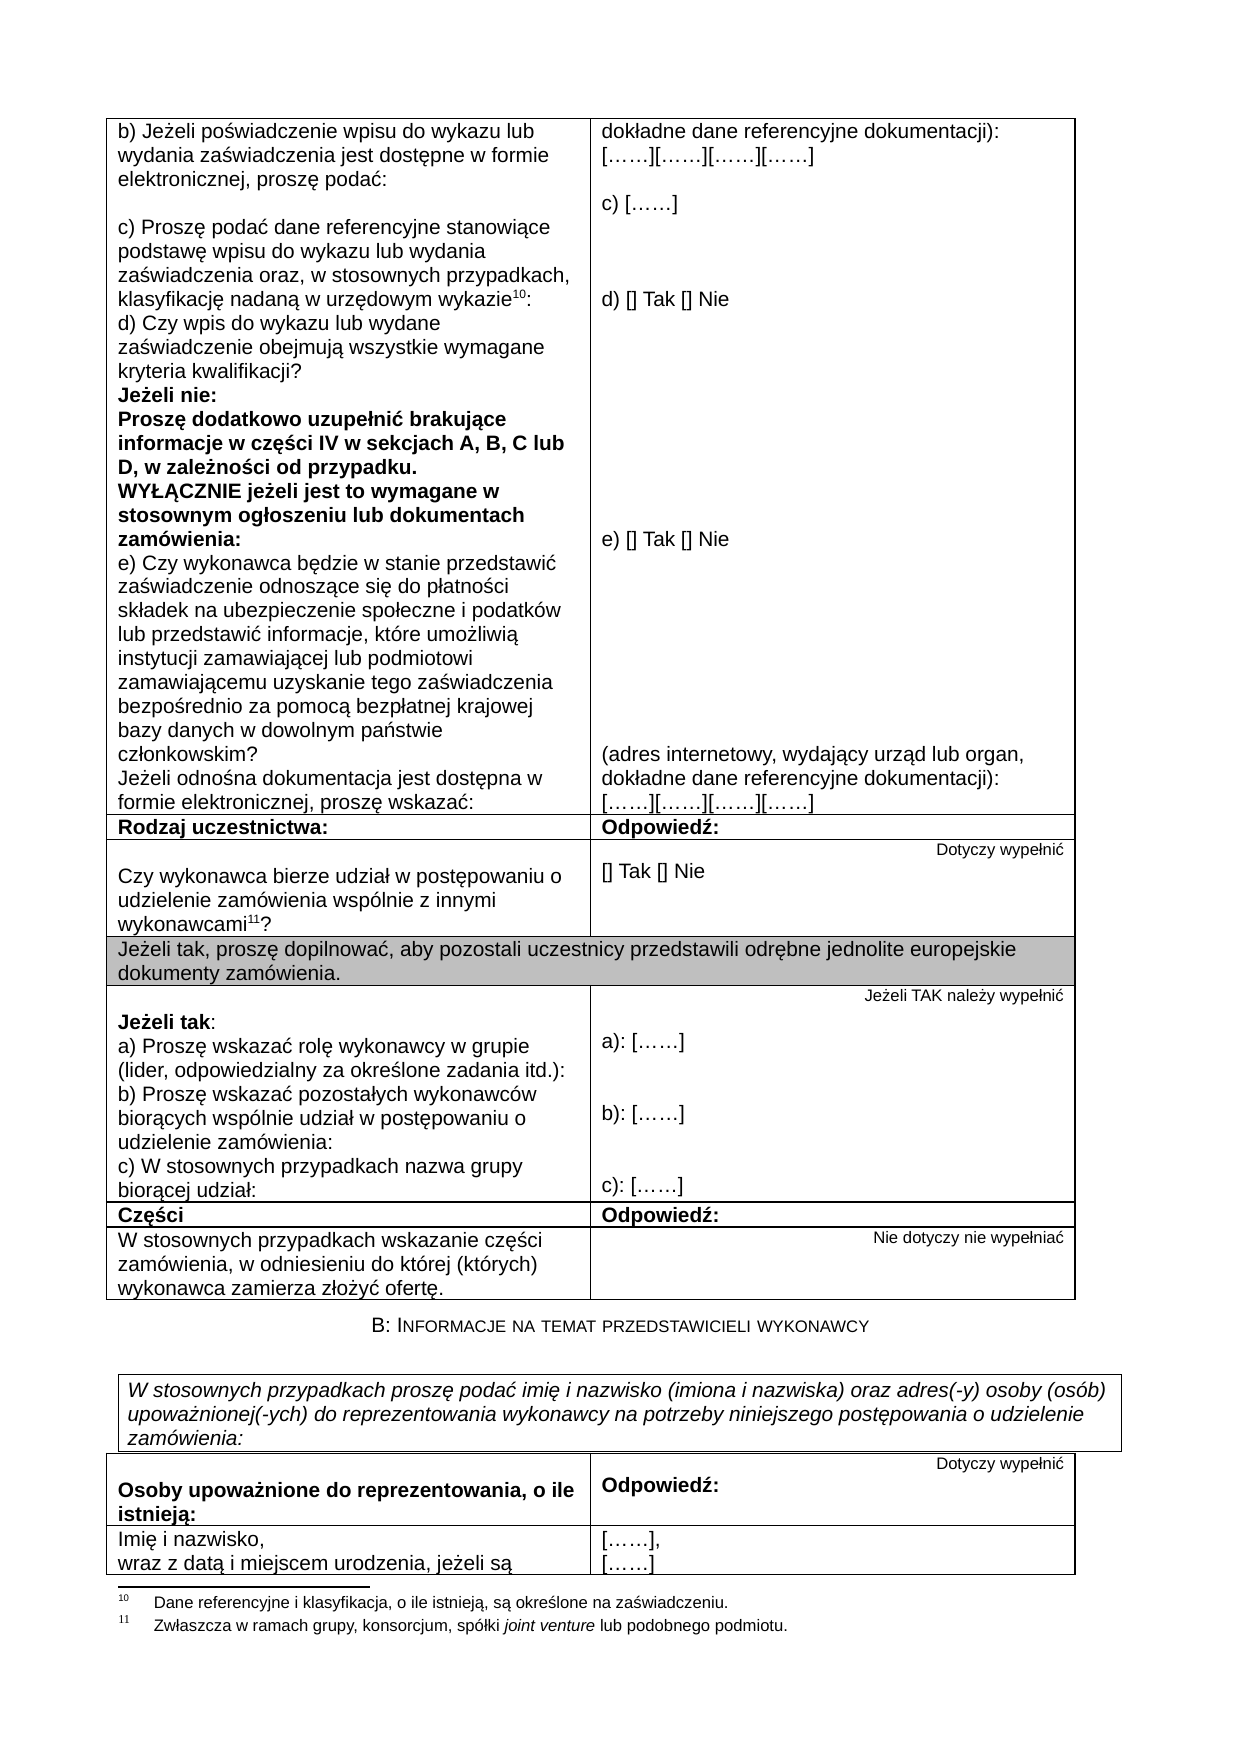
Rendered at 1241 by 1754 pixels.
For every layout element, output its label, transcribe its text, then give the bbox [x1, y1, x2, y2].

table_cell b) Jeżeli poświadczenie wpisu do wykazu lub wydania zaświadczenia jest dostępne w formie elektronicznej, proszę podać: c) Proszę podać dane referencyjne stanowiące podstawę wpisu do wykazu lub wydania zaświadczenia oraz, w stosownych przypadkach, klasyfikację nadaną w urzędowym wykazie: d) Czy wpis do wykazu lub wydane zaświadczenie obejmują wszystkie wymagane kryteria kwalifikacji? Jeżeli nie: Proszę dodatkowo uzupełnić brakujące informacje w części IV w sekcjach A, B, C lub D, w zależności od przypadku. WYŁĄCZNIE jeżeli jest to wymagane w stosownym ogłoszeniu lub dokumentach zamówienia: e) Czy wykonawca będzie w stanie przedstawić zaświadczenie odnoszące się do płatności składek na ubezpieczenie społeczne i podatków lub przedstawić informacje, które umożliwią instytucji zamawiającej lub podmiotowi zamawiającemu uzyskanie tego zaświadczenia bezpośrednio za pomocą bezpłatnej krajowej bazy danych w dowolnym państwie członkowskim? Jeżeli odnośna dokumentacja jest dostępna w formie elektronicznej, proszę wskazać: [107, 119, 590, 814]
table_cell Części [107, 1203, 590, 1226]
table_cell W stosownych przypadkach wskazanie części zamówienia, w odniesieniu do której (których) wykonawca zamierza złożyć ofertę. [107, 1228, 590, 1299]
table_cell Odpowiedź: [591, 815, 1074, 839]
table_cell Jeżeli tak: a) Proszę wskazać rolę wykonawcy w grupie (lider, odpowiedzialny za określone zadania itd.): b) Proszę wskazać pozostałych wykonawców biorących wspólnie udział w postępowaniu o udzielenie zamówienia: c) W stosownych przypadkach nazwa grupy biorącej udział: [107, 986, 590, 1201]
table_cell Odpowiedź: [591, 1203, 1074, 1226]
table_cell [……], [……] [591, 1526, 1074, 1574]
table_cell Imię i nazwisko, wraz z datą i miejscem urodzenia, jeżeli są [107, 1526, 590, 1574]
table_cell Jeżeli TAK należy wypełnić a): [……] b): [……] c): [……] [591, 986, 1074, 1201]
table_cell dokładne dane referencyjne dokumentacji): [……][……][……][……] c) [……] d) [] Tak [] Nie e) [] Tak [] Nie (adres internetowy, wydający urząd lub organ, dokładne dane referencyjne dokumentacji): [……][……][……][……] [591, 119, 1074, 814]
table_header Dotyczy wypełnić Odpowiedź: [591, 1454, 1074, 1525]
table_cell Nie dotyczy nie wypełniać [591, 1228, 1074, 1299]
table_cell Jeżeli tak, proszę dopilnować, aby pozostali uczestnicy przedstawili odrębne jednolite europejskie dokumenty zamówienia. [107, 937, 1074, 985]
title B: Informacje na temat przedstawicieli wykonawcy [118, 1313, 1122, 1337]
text W stosownych przypadkach proszę podać imię i nazwisko (imiona i nazwiska) oraz adres(-y) osoby (osób) upoważnionej(-ych) do reprezentowania wykonawcy na potrzeby niniejszego postępowania o udzielenie zamówienia: [119, 1375, 1121, 1451]
table_cell Dotyczy wypełnić [] Tak [] Nie [591, 840, 1074, 936]
table_cell Rodzaj uczestnictwa: [107, 815, 590, 839]
table_cell Czy wykonawca bierze udział w postępowaniu o udzielenie zamówienia wspólnie z innymi wykonawcami? [107, 840, 590, 936]
table_header Osoby upoważnione do reprezentowania, o ile istnieją: [107, 1454, 590, 1525]
